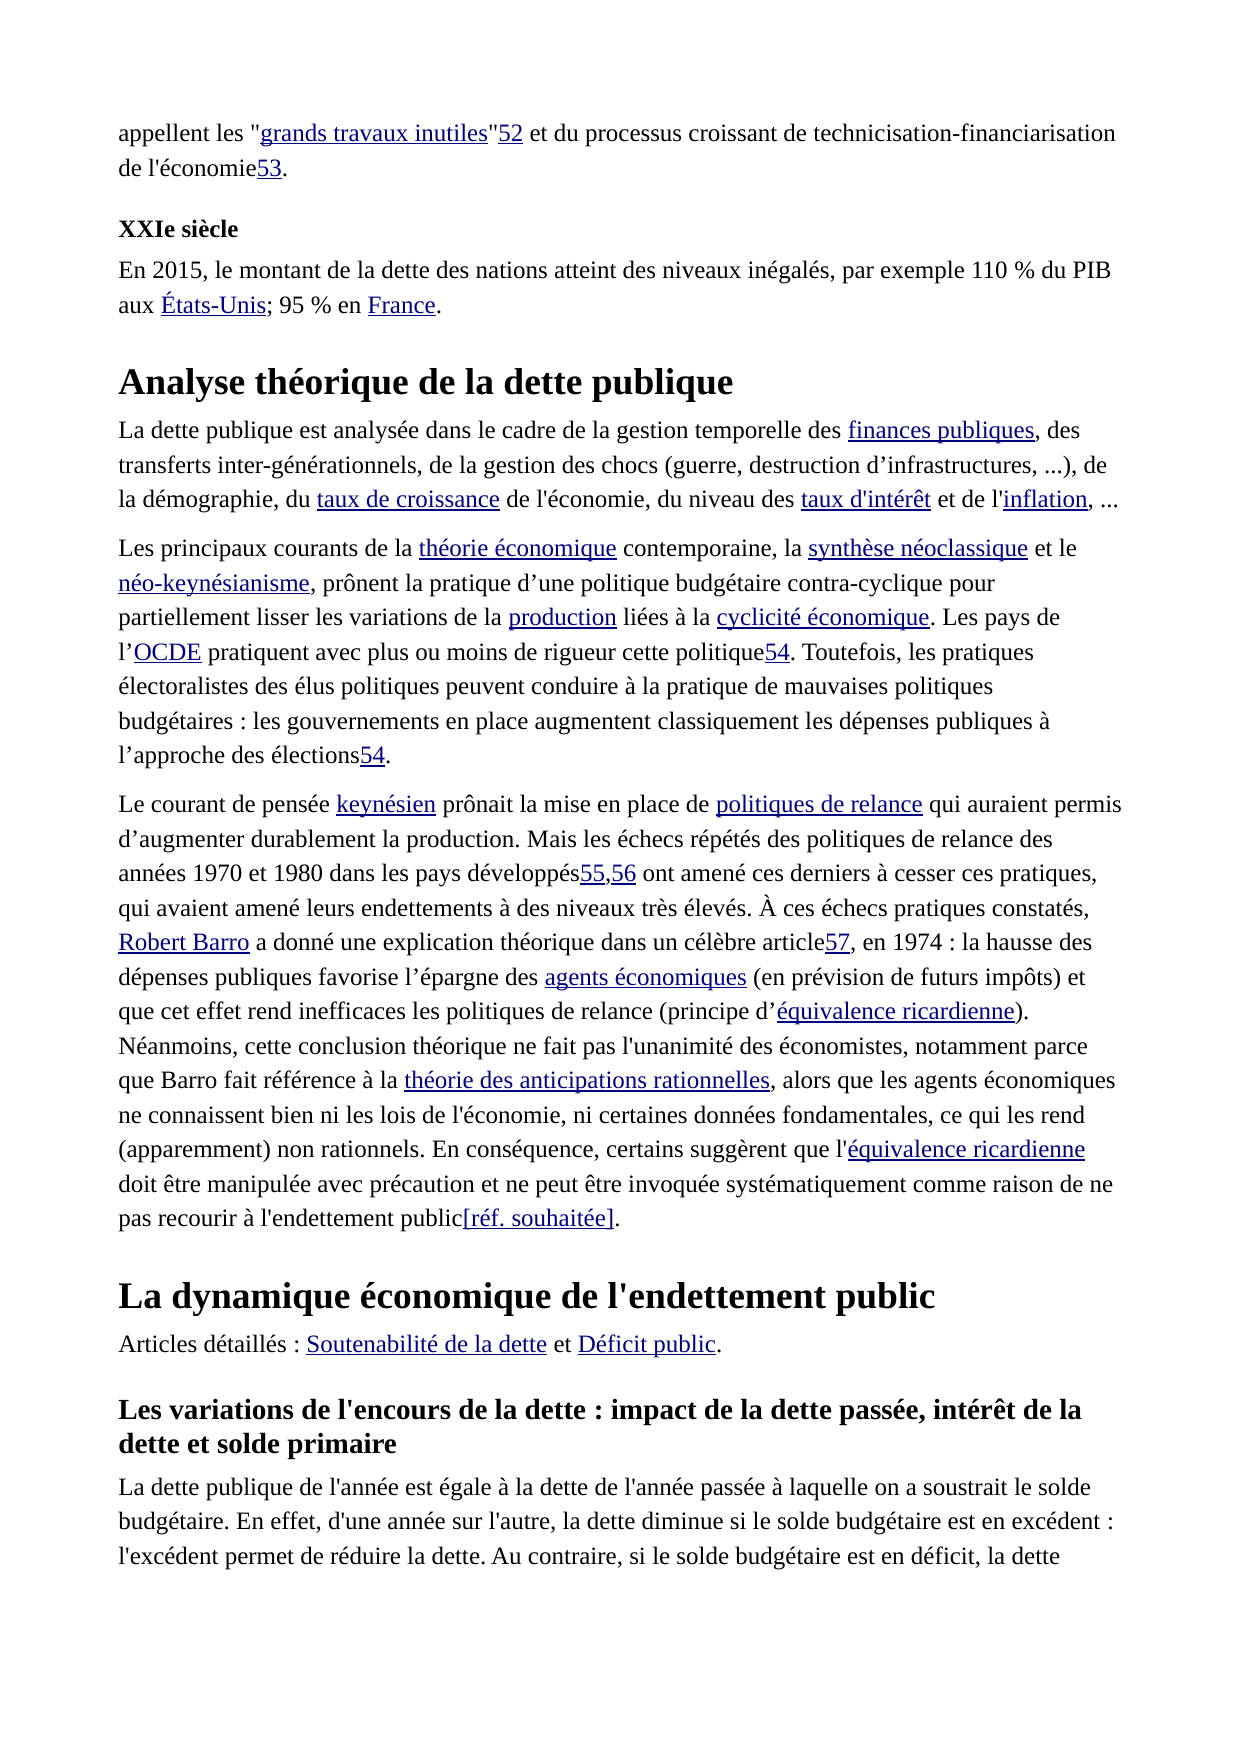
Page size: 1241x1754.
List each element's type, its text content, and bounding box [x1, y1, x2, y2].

text En 2015, le montant de la dette des nations atteint des niveaux inégalés, par exemple 110 % du PIB aux États-Unis; 95 % en France. [118, 255, 1122, 319]
text Articles détaillés : Soutenabilité de la dette et Déficit public. [118, 1329, 1122, 1357]
subtitle Les variations de l'encours de la dette : impact de la dette passée, intérêt de la dette et solde primaire [118, 1392, 1122, 1459]
text Le courant de pensée keynésien prônait la mise en place de politiques de relance qui auraient permis d’augmenter durablement la production. Mais les échecs répétés des politiques de relance des années 1970 et 1980 dans les pays développés55,56 ont amené ces derniers à cesser ces pratiques, qui avaient amené leurs endettements à des niveaux très élevés. À ces échecs pratiques constatés, Robert Barro a donné une explication théorique dans un célèbre article57, en 1974 : la hausse des dépenses publiques favorise l’épargne des agents économiques (en prévision de futurs impôts) et que cet effet rend inefficaces les politiques de relance (principe d’équivalence ricardienne). Néanmoins, cette conclusion théorique ne fait pas l'unanimité des économistes, notamment parce que Barro fait référence à la théorie des anticipations rationnelles, alors que les agents économiques ne connaissent bien ni les lois de l'économie, ni certaines données fondamentales, ce qui les rend (apparemment) non rationnels. En conséquence, certains suggèrent que l'équivalence ricardienne doit être manipulée avec précaution et ne peut être invoquée systématiquement comme raison de ne pas recourir à l'endettement public[réf. souhaitée]. [118, 789, 1122, 1232]
subtitle XXIe siècle [118, 214, 1122, 243]
text La dette publique de l'année est égale à la dette de l'année passée à laquelle on a soustrait le solde budgétaire. En effet, d'une année sur l'autre, la dette diminue si le solde budgétaire est en excédent : l'excédent permet de réduire la dette. Au contraire, si le solde budgétaire est en déficit, la dette [118, 1472, 1122, 1569]
subtitle Analyse théorique de la dette publique [118, 360, 1122, 403]
text appellent les "grands travaux inutiles"52 et du processus croissant de technicisation-financiarisation de l'économie53. [118, 118, 1122, 181]
text La dette publique est analysée dans le cadre de la gestion temporelle des finances publiques, des transferts inter-générationnels, de la gestion des chocs (guerre, destruction d’infrastructures, ...), de la démographie, du taux de croissance de l'économie, du niveau des taux d'intérêt et de l'inflation, ... [118, 415, 1122, 513]
subtitle La dynamique économique de l'endettement public [118, 1273, 1122, 1316]
text Les principaux courants de la théorie économique contemporaine, la synthèse néoclassique et le néo-keynésianisme, prônent la pratique d’une politique budgétaire contra-cyclique pour partiellement lisser les variations de la production liées à la cyclicité économique. Les pays de l’OCDE pratiquent avec plus ou moins de rigueur cette politique54. Toutefois, les pratiques électoralistes des élus politiques peuvent conduire à la pratique de mauvaises politiques budgétaires : les gouvernements en place augmentent classiquement les dépenses publiques à l’approche des élections54. [118, 533, 1122, 769]
